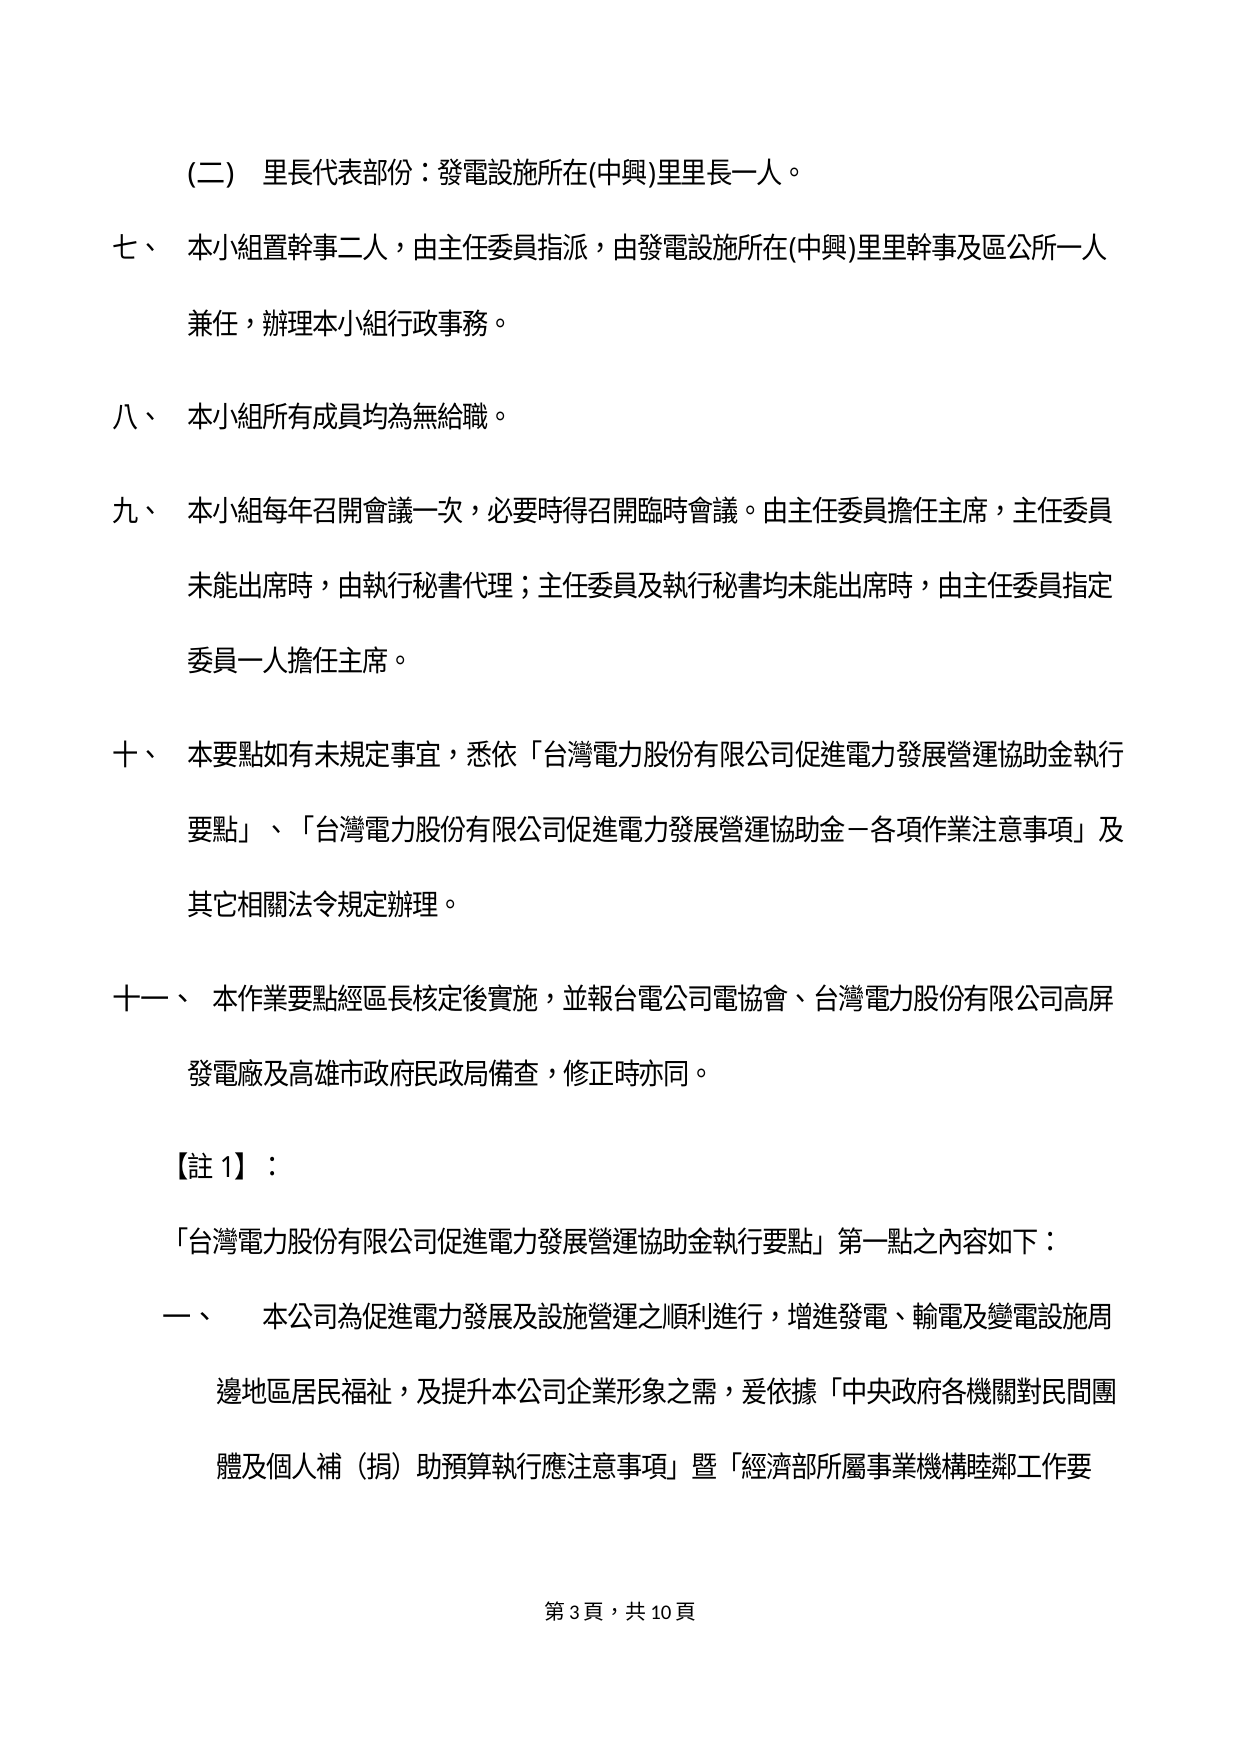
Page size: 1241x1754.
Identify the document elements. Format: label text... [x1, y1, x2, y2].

list 本小組每年召開會議一次，必要時得召開臨時會議。由主任委員擔任主席，主任委員未能出席時，由執行秘書代理；主任委員及執行秘書均未能出席時，由主任委員指定委員一人擔任主席。 [112, 465, 1128, 690]
list 本要點如有未規定事宜，悉依「台灣電力股份有限公司促進電力發展營運協助金執行要點」、「台灣電力股份有限公司促進電力發展營運協助金－各項作業注意事項」及其它相關法令規定辦理。 [112, 709, 1128, 934]
list 本作業要點經區長核定後實施，並報台電公司電協會、台灣電力股份有限公司高屏發電廠及高雄市政府民政局備查，修正時亦同。 [112, 953, 1128, 1103]
list 「台灣電力股份有限公司促進電力發展營運協助金執行要點」第一點之內容如下： [162, 1196, 1128, 1271]
list 【註1】： [162, 1121, 1128, 1196]
list 本公司為促進電力發展及設施營運之順利進行，增進發電、輸電及變電設施周邊地區居民福祉，及提升本公司企業形象之需，爰依據「中央政府各機關對民間團體及個人補（捐）助預算執行應注意事項」暨「經濟部所屬事業機構睦鄰工作要 [162, 1271, 1128, 1496]
list 本小組所有成員均為無給職。 [112, 371, 1128, 446]
list 里長代表部份：發電設施所在(中興)里里長一人。 [187, 128, 1128, 203]
list 本小組置幹事二人，由主任委員指派，由發電設施所在(中興)里里幹事及區公所一人兼任，辦理本小組行政事務。 [112, 203, 1128, 353]
